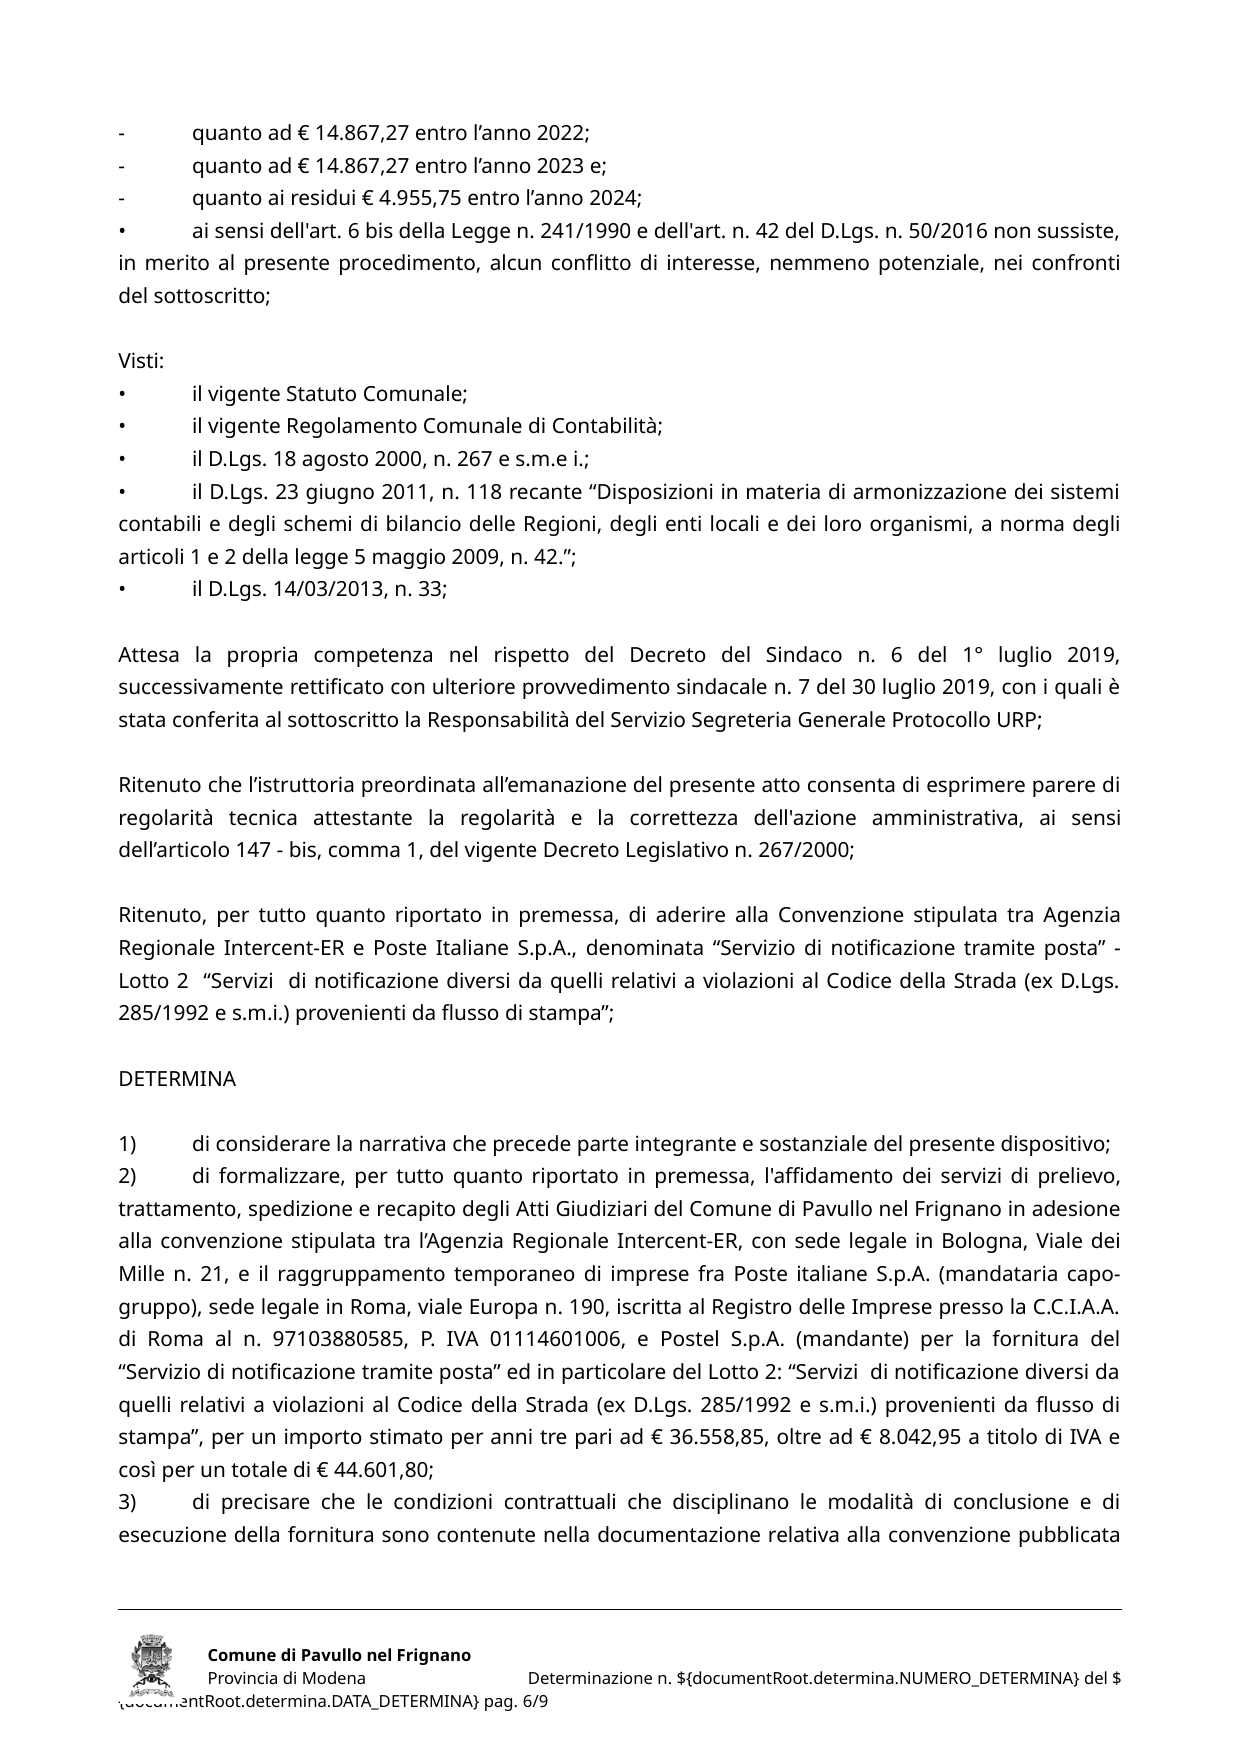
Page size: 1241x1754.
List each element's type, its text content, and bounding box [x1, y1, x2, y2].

text 1) di considerare la narrativa che precede parte integrante e sostanziale del presente dispositivo; [118, 1129, 1122, 1157]
text - quanto ai residui € 4.955,75 entro l’anno 2024; [118, 183, 1122, 212]
text • il D.Lgs. 23 giugno 2011, n. 118 recante “Disposizioni in materia di armonizzazione dei sistemi contabili e degli schemi di bilancio delle Regioni, degli enti locali e dei loro organismi, a norma degli articoli 1 e 2 della legge 5 maggio 2009, n. 42.”; [118, 477, 1122, 570]
text • il D.Lgs. 14/03/2013, n. 33; [118, 574, 1122, 603]
text DETERMINA [118, 1064, 1122, 1092]
text Visti: [118, 346, 1122, 375]
text • il D.Lgs. 18 agosto 2000, n. 267 e s.m.e i.; [118, 444, 1122, 473]
text • il vigente Statuto Comunale; [118, 379, 1122, 407]
text Ritenuto, per tutto quanto riportato in premessa, di aderire alla Convenzione stipulata tra Agenzia Regionale Intercent-ER e Poste Italiane S.p.A., denominata “Servizio di notificazione tramite posta” - Lotto 2 “Servizi di notificazione diversi da quelli relativi a violazioni al Codice della Strada (ex D.Lgs. 285/1992 e s.m.i.) provenienti da flusso di stampa”; [118, 901, 1122, 1027]
text Attesa la propria competenza nel rispetto del Decreto del Sindaco n. 6 del 1° luglio 2019, successivamente rettificato con ulteriore provvedimento sindacale n. 7 del 30 luglio 2019, con i quali è stata conferita al sottoscritto la Responsabilità del Servizio Segreteria Generale Protocollo URP; [118, 640, 1122, 733]
picture [120, 1631, 183, 1704]
text - quanto ad € 14.867,27 entro l’anno 2022; [118, 118, 1122, 147]
text 2) di formalizzare, per tutto quanto riportato in premessa, l'affidamento dei servizi di prelievo, trattamento, spedizione e recapito degli Atti Giudiziari del Comune di Pavullo nel Frignano in adesione alla convenzione stipulata tra l’Agenzia Regionale Intercent-ER, con sede legale in Bologna, Viale dei Mille n. 21, e il raggruppamento temporaneo di imprese fra Poste italiane S.p.A. (mandataria capo-gruppo), sede legale in Roma, viale Europa n. 190, iscritta al Registro delle Imprese presso la C.C.I.A.A. di Roma al n. 97103880585, P. IVA 01114601006, e Postel S.p.A. (mandante) per la fornitura del “Servizio di notificazione tramite posta” ed in particolare del Lotto 2: “Servizi di notificazione diversi da quelli relativi a violazioni al Codice della Strada (ex D.Lgs. 285/1992 e s.m.i.) provenienti da flusso di stampa”, per un importo stimato per anni tre pari ad € 36.558,85, oltre ad € 8.042,95 a titolo di IVA e così per un totale di € 44.601,80; [118, 1161, 1122, 1483]
text Ritenuto che l’istruttoria preordinata all’emanazione del presente atto consenta di esprimere parere di regolarità tecnica attestante la regolarità e la correttezza dell'azione amministrativa, ai sensi dell’articolo 147 - bis, comma 1, del vigente Decreto Legislativo n. 267/2000; [118, 770, 1122, 864]
text • ai sensi dell'art. 6 bis della Legge n. 241/1990 e dell'art. n. 42 del D.Lgs. n. 50/2016 non sussiste, in merito al presente procedimento, alcun conflitto di interesse, nemmeno potenziale, nei confronti del sottoscritto; [118, 216, 1122, 309]
text • il vigente Regolamento Comunale di Contabilità; [118, 412, 1122, 440]
text 3) di precisare che le condizioni contrattuali che disciplinano le modalità di conclusione e di esecuzione della fornitura sono contenute nella documentazione relativa alla convenzione pubblicata [118, 1487, 1122, 1548]
text - quanto ad € 14.867,27 entro l’anno 2023 e; [118, 151, 1122, 179]
